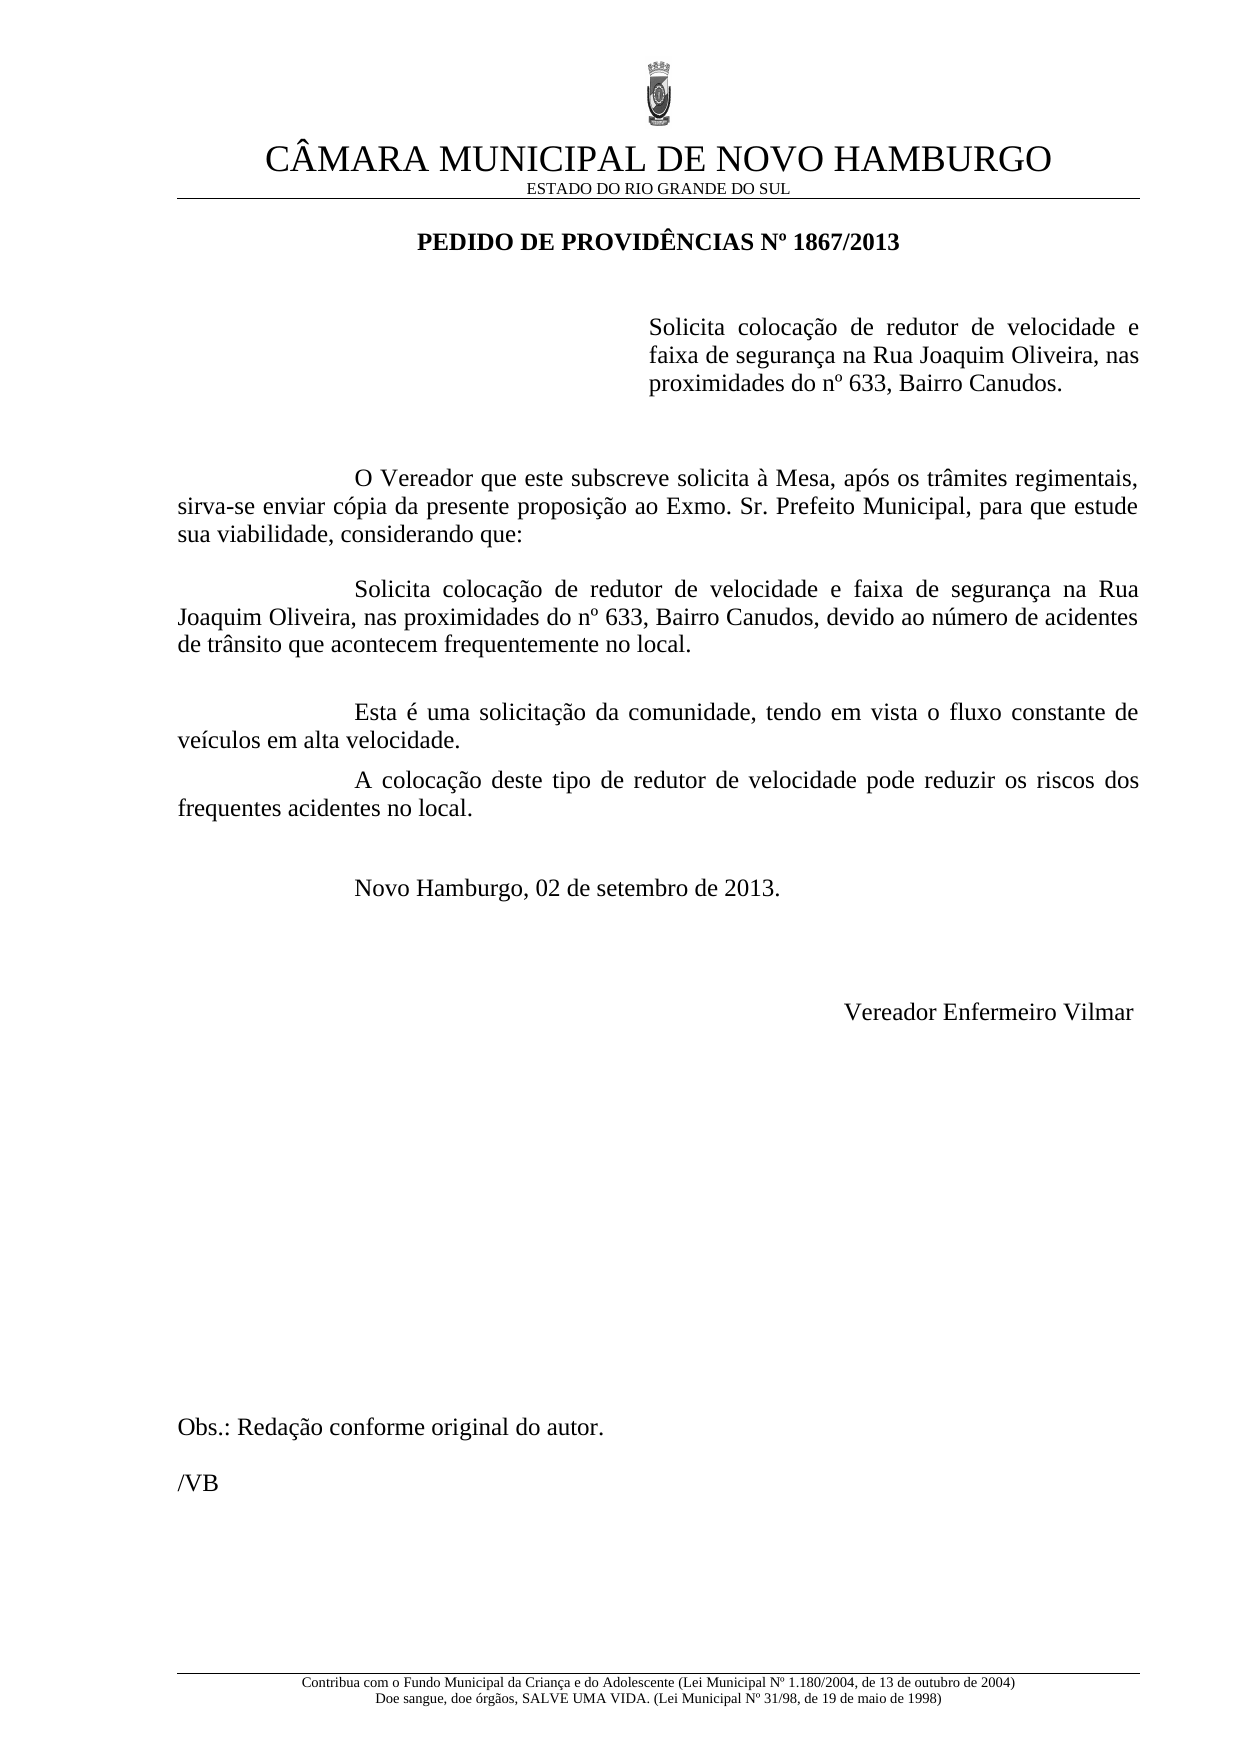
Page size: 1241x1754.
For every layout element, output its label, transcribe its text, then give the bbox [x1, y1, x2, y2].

text Vereador Enfermeiro Vilmar [177, 998, 1140, 1026]
text Obs.: Redação conforme original do autor. [177, 1413, 1140, 1441]
text A colocação deste tipo de redutor de velocidade pode reduzir os riscos dos frequentes acidentes no local. [177, 766, 1140, 822]
text Solicita colocação de redutor de velocidade e faixa de segurança na Rua Joaquim Oliveira, nas proximidades do nº 633, Bairro Canudos. [649, 313, 1140, 396]
text Novo Hamburgo, 02 de setembro de 2013. [177, 874, 1140, 902]
text /VB [177, 1469, 1140, 1497]
text Esta é uma solicitação da comunidade, tendo em vista o fluxo constante de veículos em alta velocidade. [177, 698, 1140, 754]
text Solicita colocação de redutor de velocidade e faixa de segurança na Rua Joaquim Oliveira, nas proximidades do nº 633, Bairro Canudos, devido ao número de acidentes de trânsito que acontecem frequentemente no local. [177, 575, 1140, 658]
text PEDIDO DE PROVIDÊNCIAS Nº 1867/2013 [177, 228, 1140, 256]
text O Vereador que este subscreve solicita à Mesa, após os trâmites regimentais, sirva-se enviar cópia da presente proposição ao Exmo. Sr. Prefeito Municipal, para que estude sua viabilidade, considerando que: [177, 464, 1140, 547]
